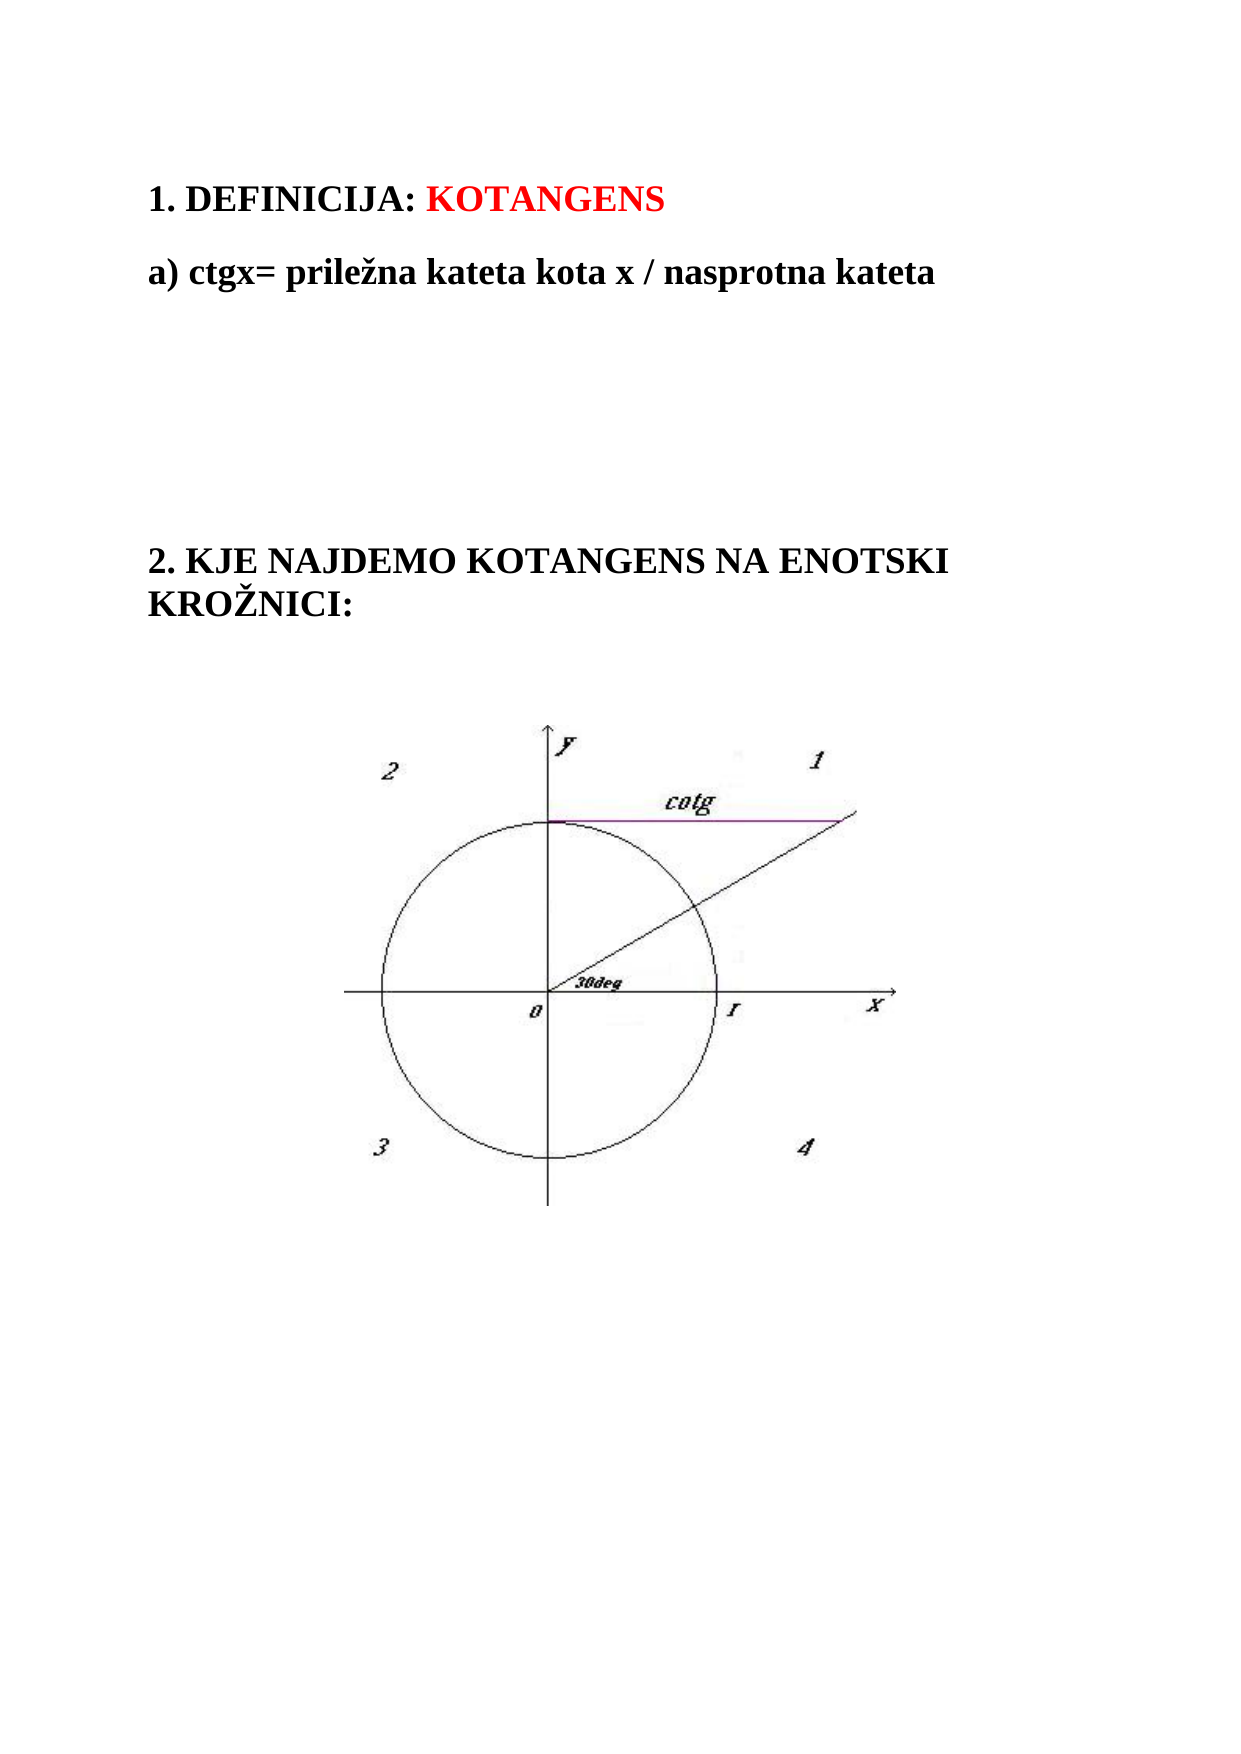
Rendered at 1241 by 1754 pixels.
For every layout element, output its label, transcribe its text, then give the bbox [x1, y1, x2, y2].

subtitle a) ctgx= priležna kateta kota x / nasprotna kateta [148, 249, 1093, 292]
picture [344, 725, 896, 1206]
subtitle 2. KJE NAJDEMO KOTANGENS NA ENOTSKI KROŽNICI: [148, 538, 1093, 624]
subtitle 1. DEFINICIJA: KOTANGENS [148, 177, 1093, 220]
